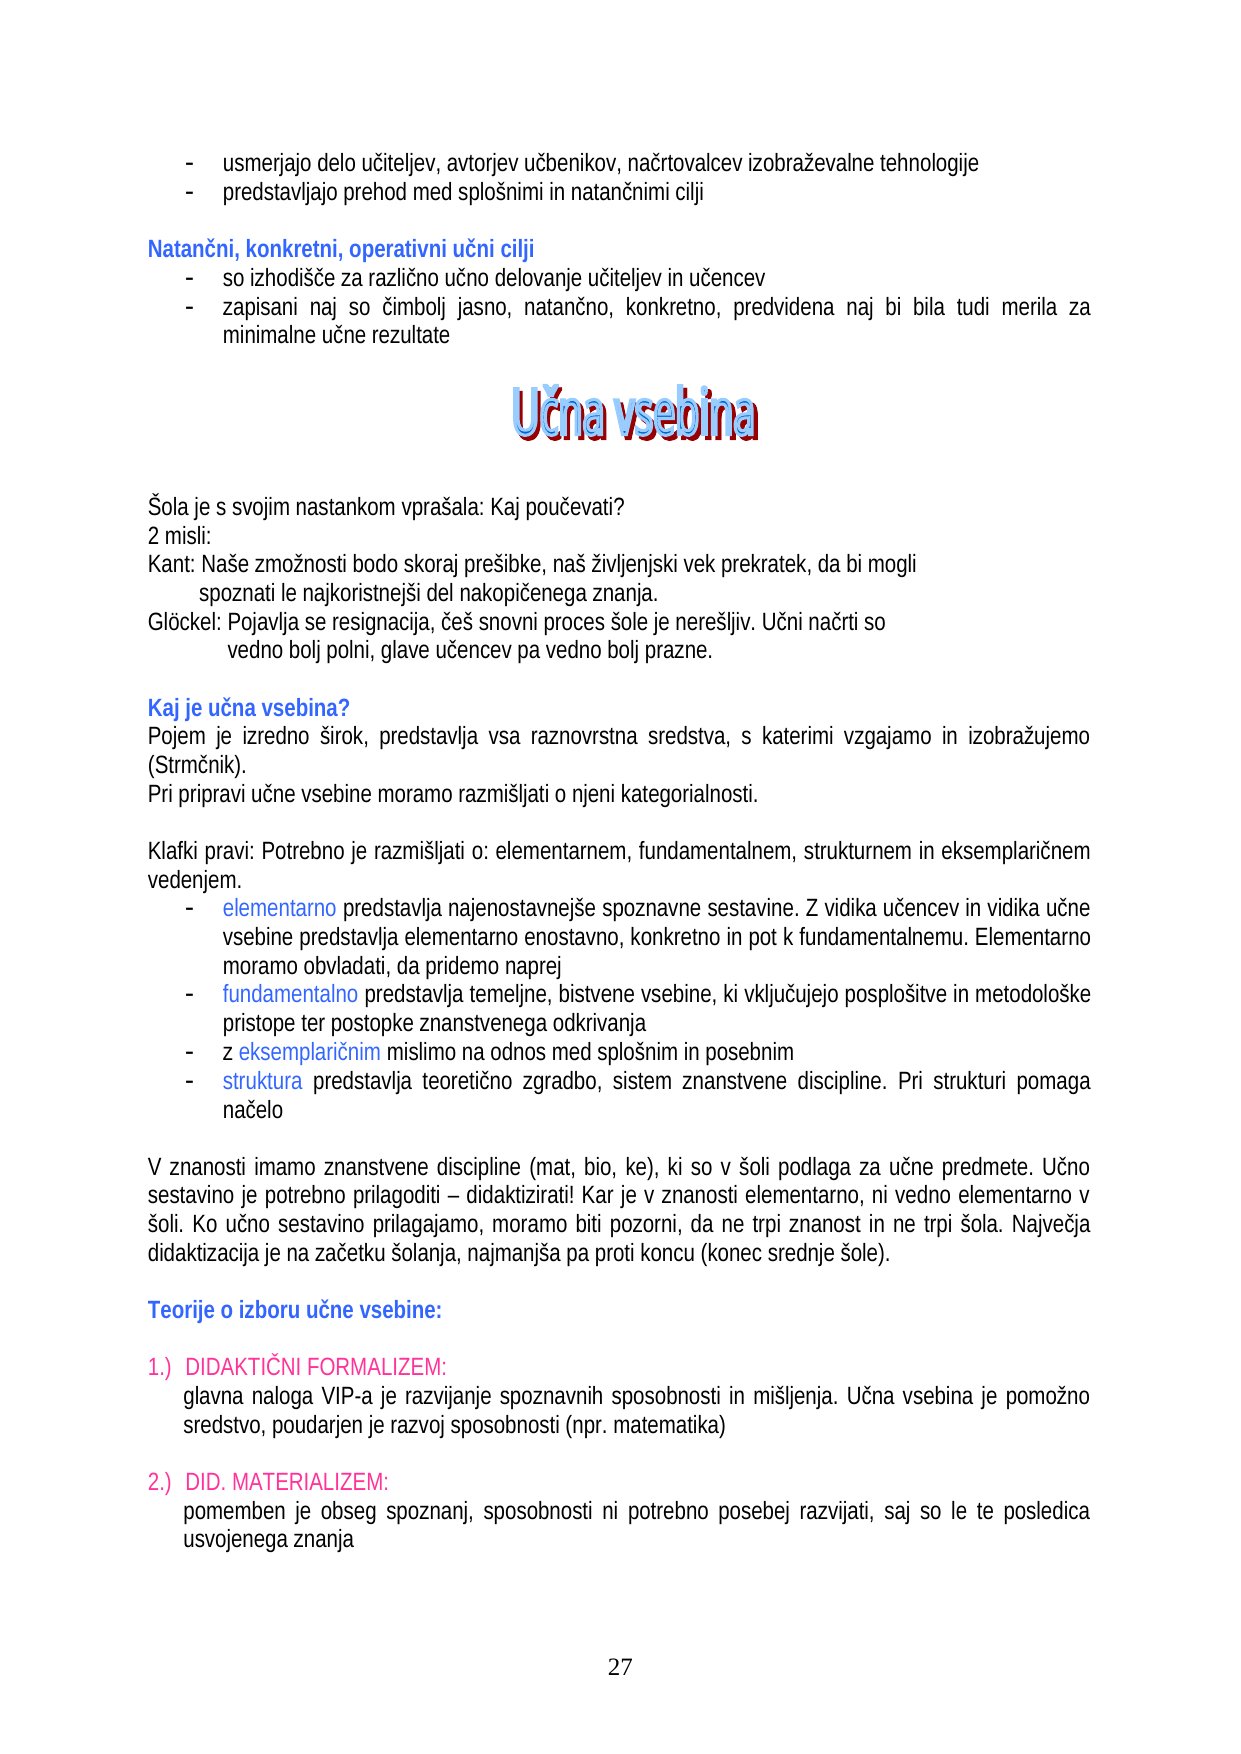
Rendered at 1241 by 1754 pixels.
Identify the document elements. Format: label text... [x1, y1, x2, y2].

text vedno bolj polni, glave učencev pa vedno bolj prazne. [148, 635, 1093, 664]
text Pojem je izredno širok, predstavlja vsa raznovrstna sredstva, s katerimi vzgajamo in izobražujemo (Strmčnik). [148, 721, 1093, 779]
list predstavljajo prehod med splošnimi in natančnimi cilji [185, 176, 1093, 205]
text Teorije o izboru učne vsebine: [148, 1295, 1093, 1324]
text Šola je s svojim nastankom vprašala: Kaj poučevati? [148, 492, 1093, 521]
list fundamentalno predstavlja temeljne, bistvene vsebine, ki vključujejo posplošitve in metodološke pristope ter postopke znanstvenega odkrivanja [185, 979, 1093, 1037]
list zapisani naj so čimbolj jasno, natančno, konkretno, predvidena naj bi bila tudi merila za minimalne učne rezultate [185, 291, 1093, 349]
list DID. MATERIALIZEM: [148, 1467, 1093, 1496]
list DIDAKTIČNI FORMALIZEM: [148, 1352, 1093, 1381]
list so izhodišče za različno učno delovanje učiteljev in učencev [185, 263, 1093, 291]
text glavna naloga VIP-a je razvijanje spoznavnih sposobnosti in mišljenja. Učna vsebina je pomožno sredstvo, poudarjen je razvoj sposobnosti (npr. matematika) [183, 1381, 1093, 1438]
text 2 misli: [148, 521, 1093, 549]
text Klafki pravi: Potrebno je razmišljati o: elementarnem, fundamentalnem, strukturnem in eksemplaričnem vedenjem. [148, 836, 1093, 893]
list z eksemplaričnim mislimo na odnos med splošnim in posebnim [185, 1037, 1093, 1066]
text Kaj je učna vsebina? [148, 693, 1093, 721]
text Pri pripravi učne vsebine moramo razmišljati o njeni kategorialnosti. [148, 779, 1093, 807]
text pomemben je obseg spoznanj, sposobnosti ni potrebno posebej razvijati, saj so le te posledica usvojenega znanja [183, 1496, 1093, 1553]
list elementarno predstavlja najenostavnejše spoznavne sestavine. Z vidika učencev in vidika učne vsebine predstavlja elementarno enostavno, konkretno in pot k fundamentalnemu. Elementarno moramo obvladati, da pridemo naprej [185, 893, 1093, 979]
text spoznati le najkoristnejši del nakopičenega znanja. [148, 578, 1093, 607]
text Glöckel: Pojavlja se resignacija, češ snovni proces šole je nerešljiv. Učni načrti so [148, 607, 1093, 635]
text Natančni, konkretni, operativni učni cilji [148, 234, 1093, 263]
list usmerjajo delo učiteljev, avtorjev učbenikov, načrtovalcev izobraževalne tehnologije [185, 148, 1093, 176]
text Kant: Naše zmožnosti bodo skoraj prešibke, naš življenjski vek prekratek, da bi mogli [148, 549, 1093, 578]
list struktura predstavlja teoretično zgradbo, sistem znanstvene discipline. Pri strukturi pomaga načelo [185, 1066, 1093, 1123]
text V znanosti imamo znanstvene discipline (mat, bio, ke), ki so v šoli podlaga za učne predmete. Učno sestavino je potrebno prilagoditi – didaktizirati! Kar je v znanosti elementarno, ni vedno elementarno v šoli. Ko učno sestavino prilagajamo, moramo biti pozorni, da ne trpi znanost in ne trpi šola. Največja didaktizacija je na začetku šolanja, najmanjša pa proti koncu (konec srednje šole). [148, 1152, 1093, 1266]
